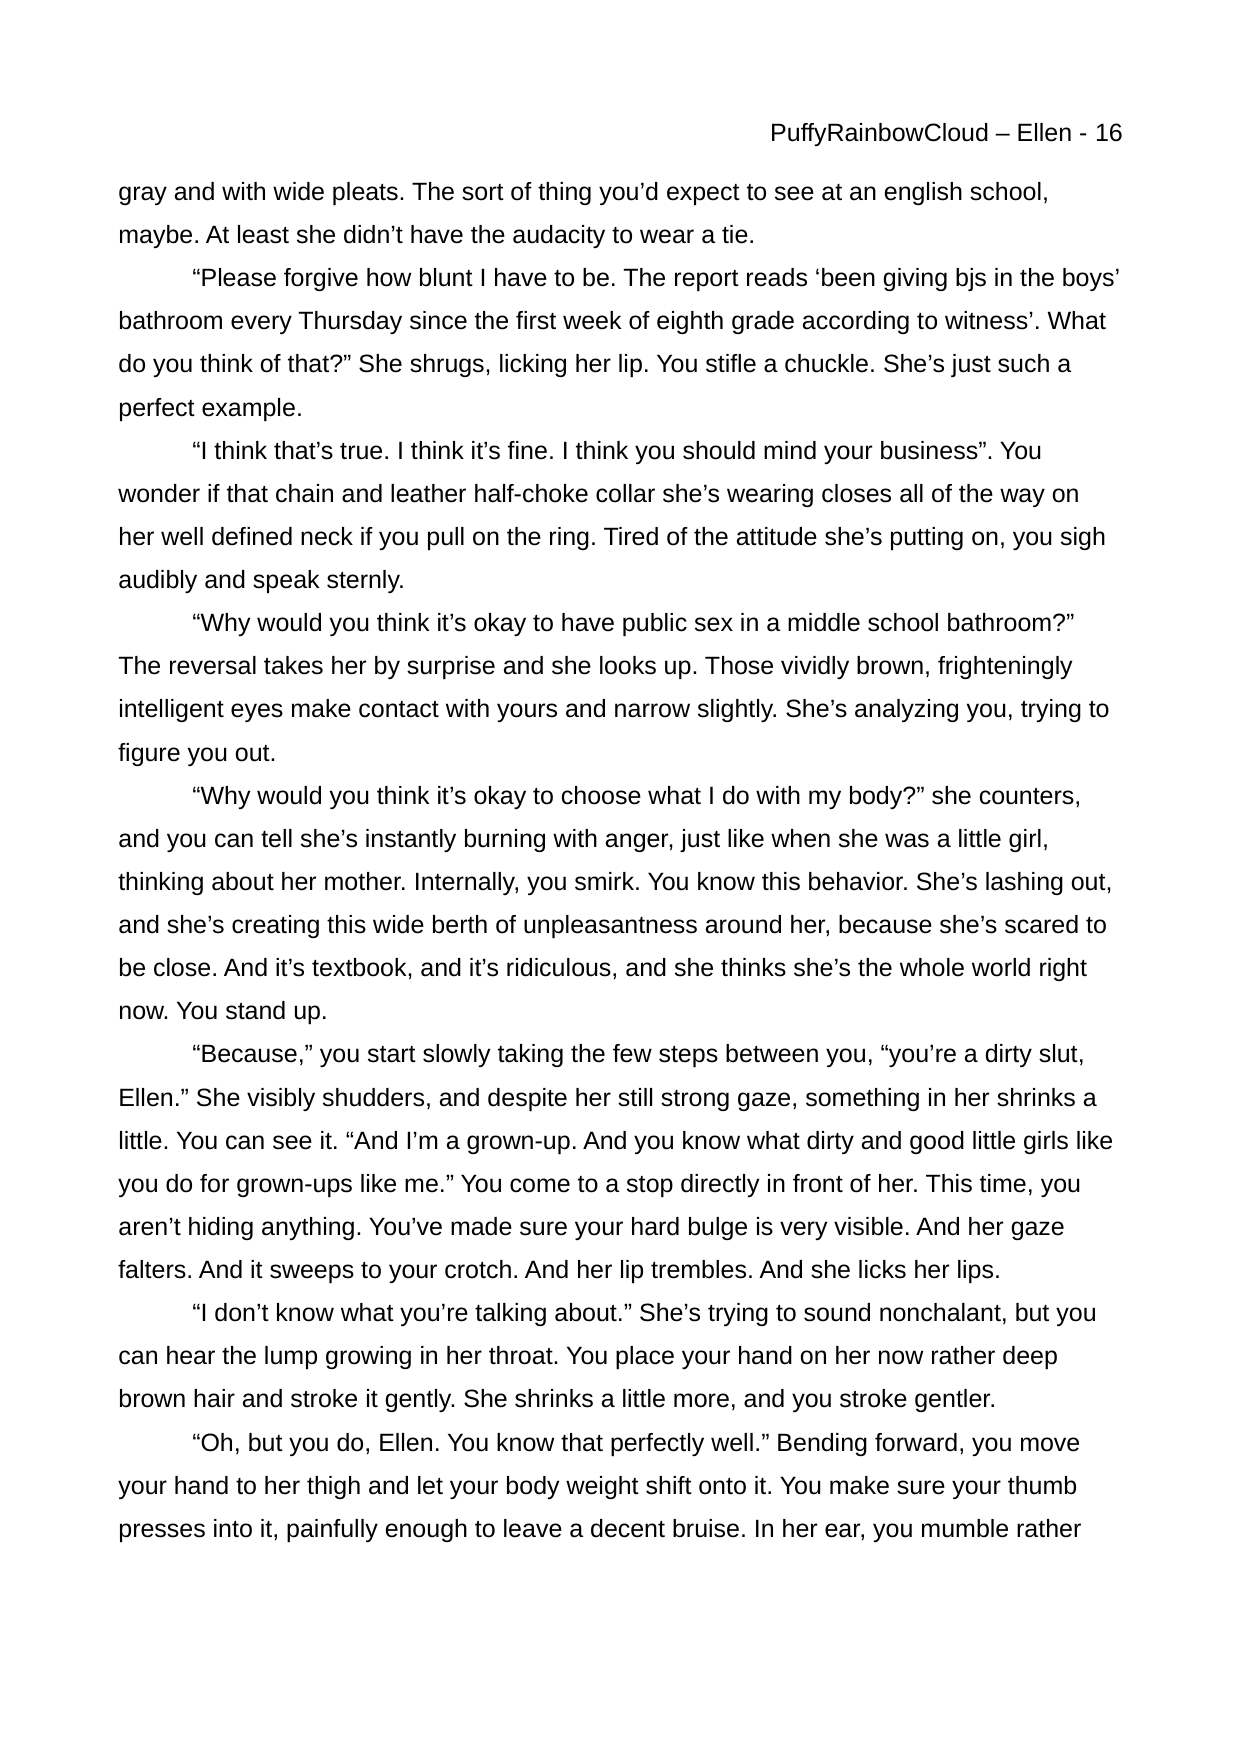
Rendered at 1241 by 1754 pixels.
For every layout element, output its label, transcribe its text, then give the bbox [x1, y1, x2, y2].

text “Why would you think it’s okay to choose what I do with my body?” she counters, and you can tell she’s instantly burning with anger, just like when she was a little girl, thinking about her mother. Internally, you smirk. You know this behavior. She’s lashing out, and she’s creating this wide berth of unpleasantness around her, because she’s scared to be close. And it’s textbook, and it’s ridiculous, and she thinks she’s the whole world right now. You stand up. [118, 781, 1122, 1025]
text “Oh, but you do, Ellen. You know that perfectly well.” Bending forward, you move your hand to her thigh and let your body weight shift onto it. You make sure your thumb presses into it, painfully enough to leave a decent bruise. In her ear, you mumble rather [118, 1427, 1122, 1542]
text “Why would you think it’s okay to have public sex in a middle school bathroom?” The reversal takes her by surprise and she looks up. Those vividly brown, frighteningly intelligent eyes make contact with yours and narrow slightly. She’s analyzing you, trying to figure you out. [118, 608, 1122, 766]
text “I don’t know what you’re talking about.” She’s trying to sound nonchalant, but you can hear the lump growing in her throat. You place your hand on her now rather deep brown hair and stroke it gently. She shrinks a little more, and you stroke gentler. [118, 1298, 1122, 1413]
text “I think that’s true. I think it’s fine. I think you should mind your business”. You wonder if that chain and leather half-choke collar she’s wearing closes all of the way on her well defined neck if you pull on the ring. Tired of the attitude she’s putting on, you sigh audibly and speak sternly. [118, 436, 1122, 594]
text “Because,” you start slowly taking the few steps between you, “you’re a dirty slut, Ellen.” She visibly shudders, and despite her still strong gaze, something in her shrinks a little. You can see it. “And I’m a grown-up. And you know what dirty and good little girls like you do for grown-ups like me.” You come to a stop directly in front of her. This time, you aren’t hiding anything. You’ve made sure your hard bulge is very visible. And her gaze falters. And it sweeps to your crotch. And her lip trembles. And she licks her lips. [118, 1039, 1122, 1284]
text “Please forgive how blunt I have to be. The report reads ‘been giving bjs in the boys’ bathroom every Thursday since the first week of eighth grade according to witness’. What do you think of that?” She shrugs, licking her lip. You stifle a chuckle. She’s just such a perfect example. [118, 263, 1122, 421]
text gray and with wide pleats. The sort of thing you’d expect to see at an english school, maybe. At least she didn’t have the audacity to wear a tie. [118, 177, 1122, 249]
